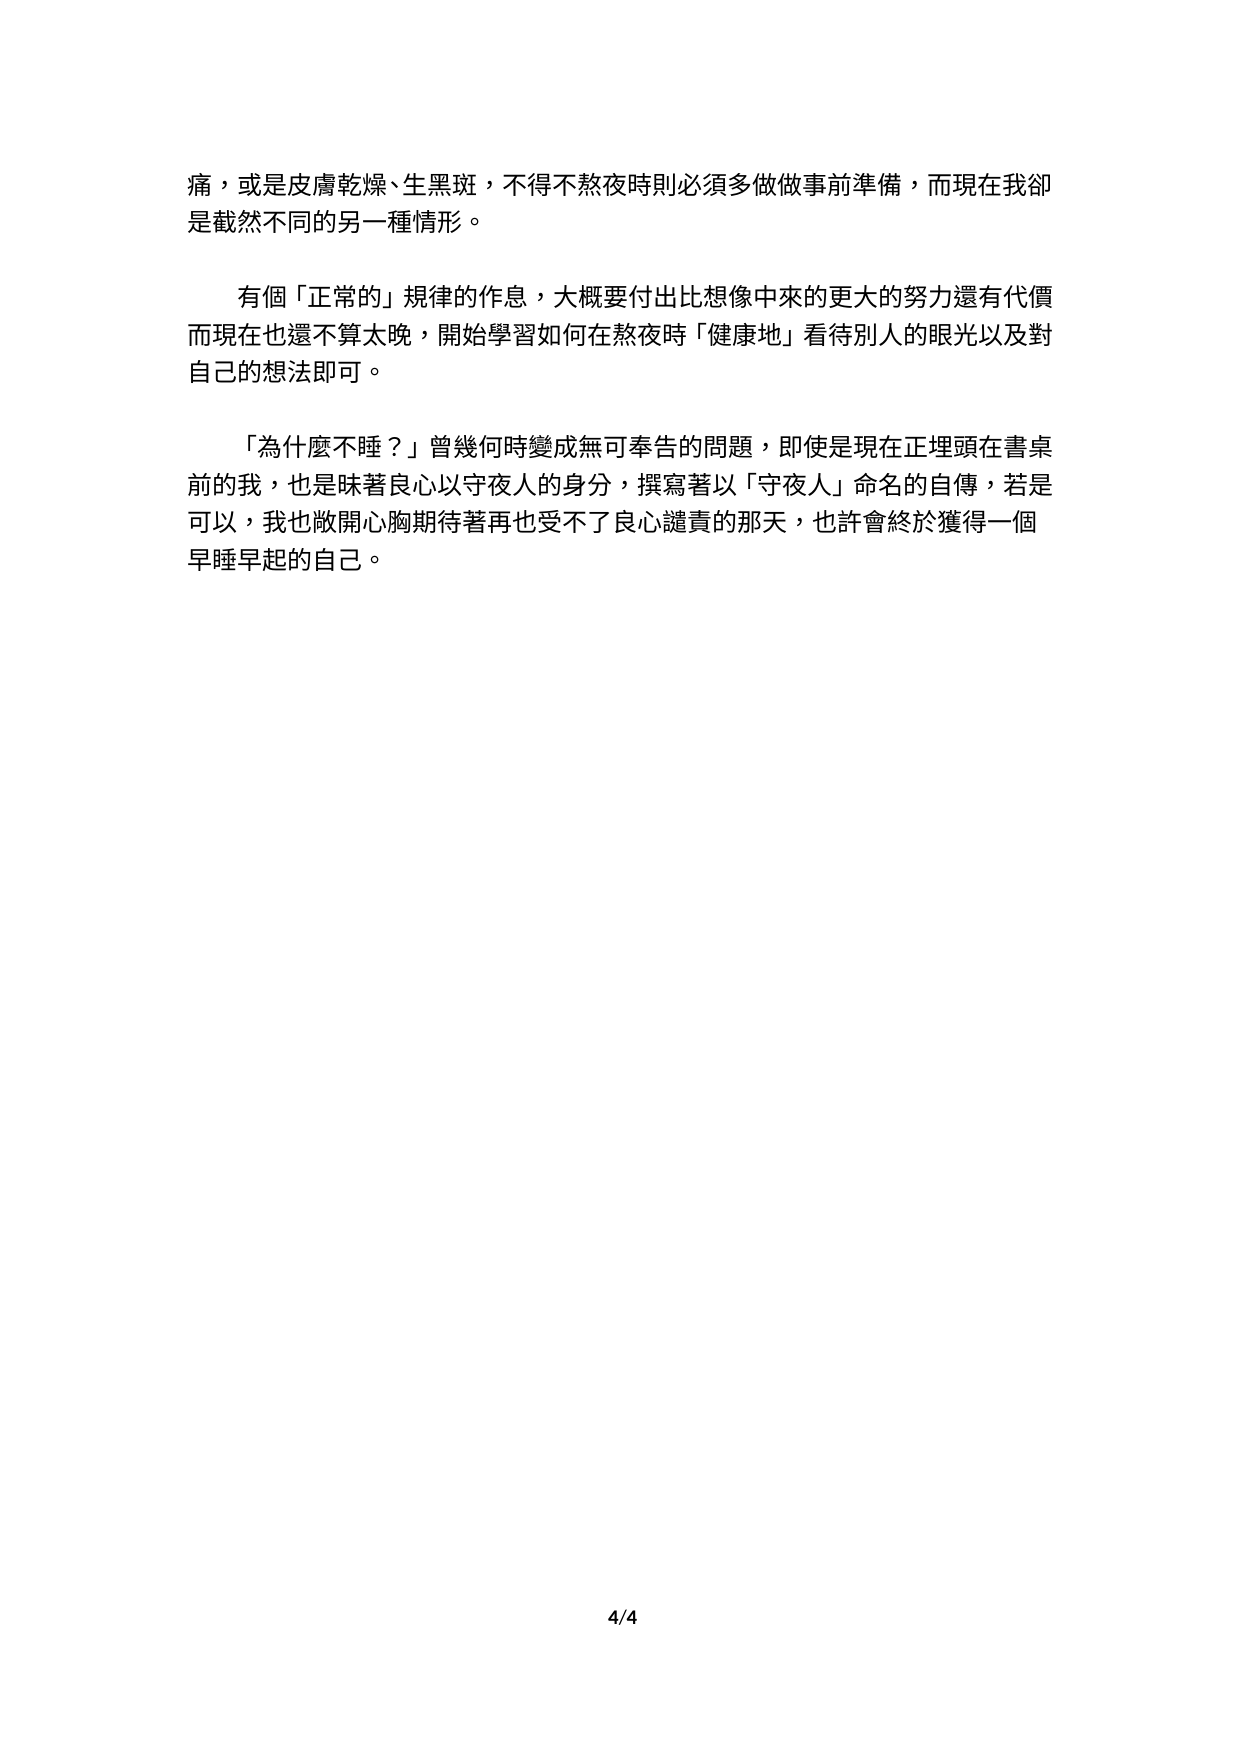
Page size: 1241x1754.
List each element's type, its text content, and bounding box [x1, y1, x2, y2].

text 「為什麼不睡？」曾幾何時變成無可奉告的問題，即使是現在正埋頭在書桌前的我，也是昧著良心以守夜人的身分，撰寫著以「守夜人」命名的自傳，若是可以，我也敞開心胸期待著再也受不了良心譴責的那天，也許會終於獲得一個早睡早起的自己。 [187, 427, 1053, 577]
text 有個「正常的」規律的作息，大概要付出比想像中來的更大的努力還有代價。而現在也還不算太晚，開始學習如何在熬夜時「健康地」看待別人的眼光以及對自己的想法即可。 [187, 277, 1053, 389]
text 有時候我也想過這樣不行，一定非改改喜歡晚睡的習慣不可，好幾次向爸媽下定決心，好幾次在週記裡信心滿滿地對老師寫下有關「改變壞習慣」的文字，充滿正面能量。結果卻是我發現「時差」早已讓我和正常生活相去甚遠，睡眠和清醒的時間太過固定，交換的時間點也太難遷移，一旦改變，就不再和過去的自己是一樣的了，已經自「強迫自己熬夜」變成「不得不熬夜」，更別談可以自由自在地切換。網路上充滿著「夜貓族保健」的文章，告誡人熬夜容易感到疲勞、頭痛，或是皮膚乾燥、生黑斑，不得不熬夜時則必須多做做事前準備，而現在我卻是截然不同的另一種情形。 [187, 164, 1053, 239]
